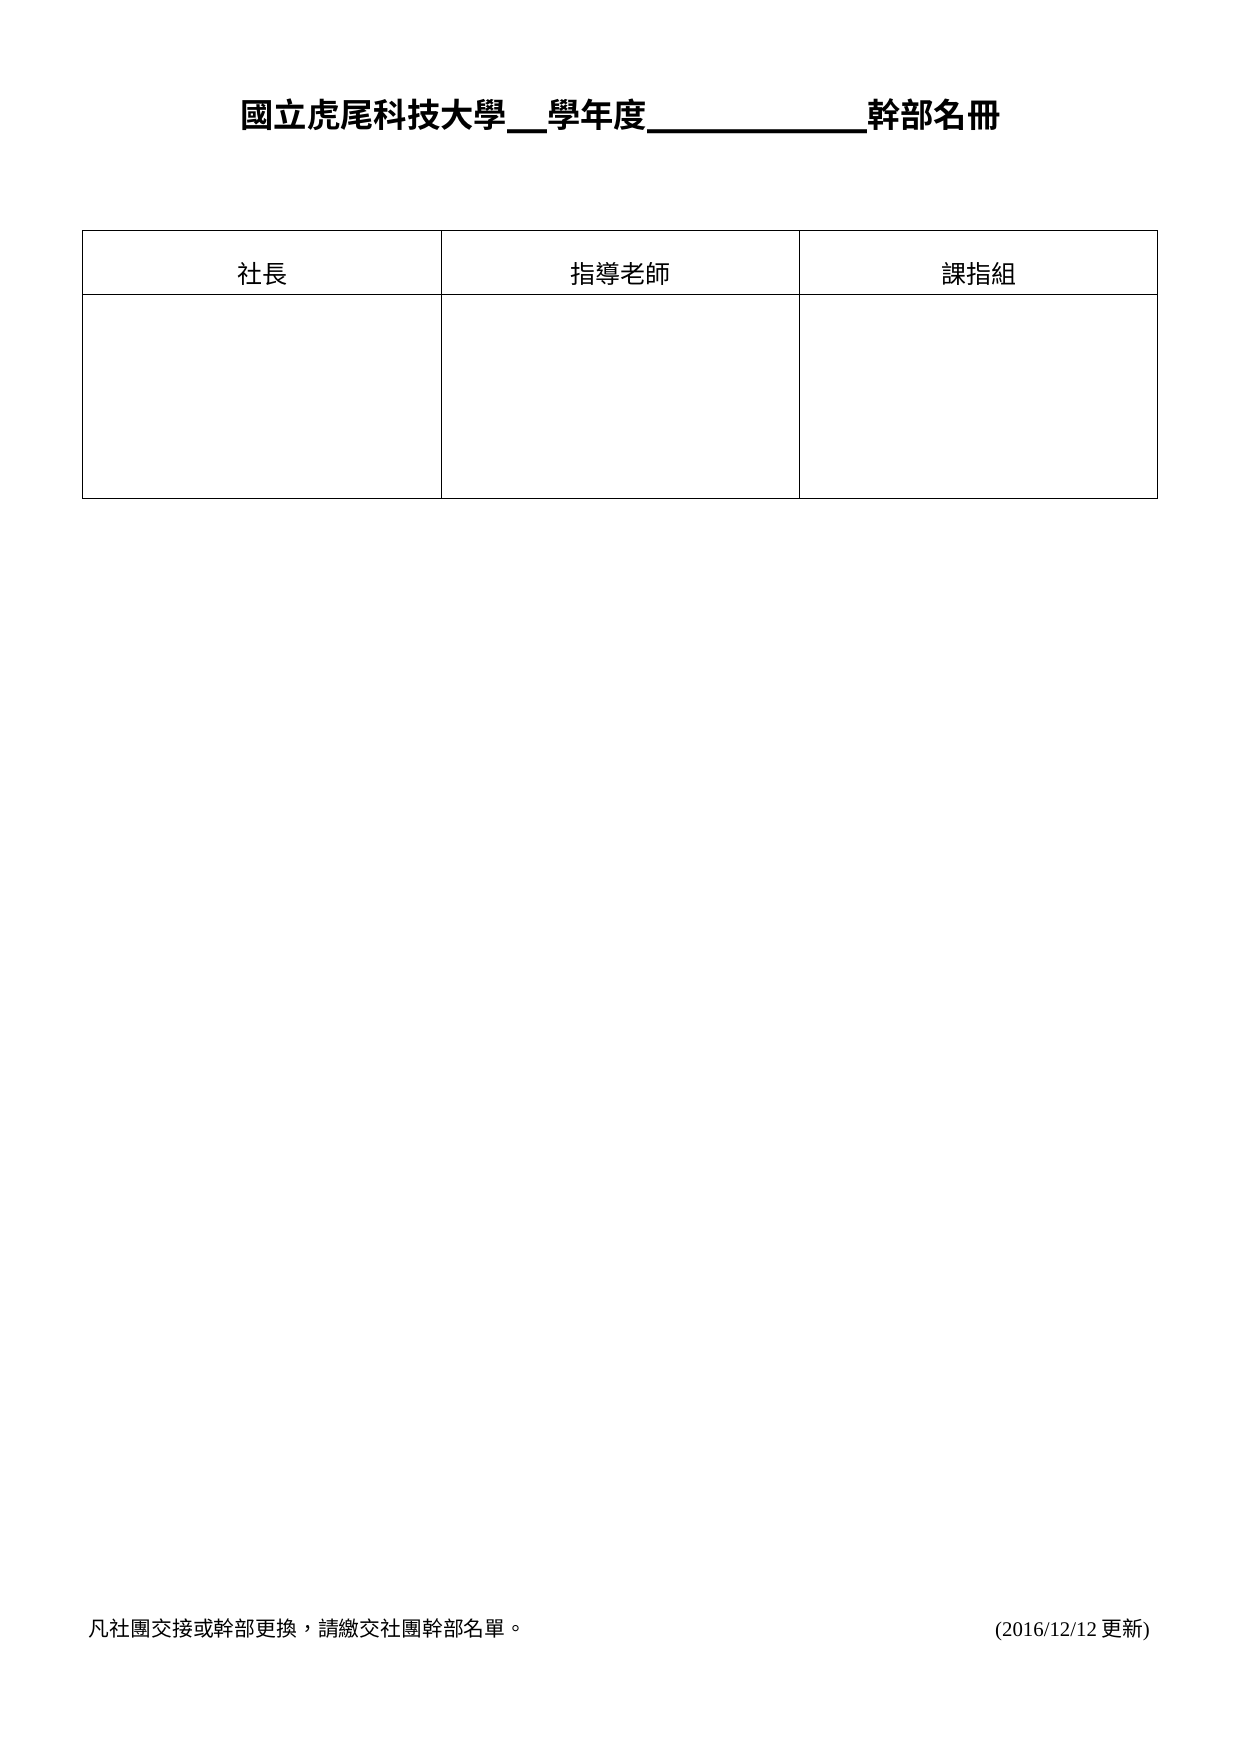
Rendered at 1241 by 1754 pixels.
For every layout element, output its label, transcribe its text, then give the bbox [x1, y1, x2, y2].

table_cell [800, 295, 1157, 498]
table_cell [83, 295, 441, 498]
table_header 社長 [83, 231, 441, 294]
table_header 課指組 [800, 231, 1157, 294]
table_header 指導老師 [442, 231, 799, 294]
table_cell [442, 295, 799, 498]
